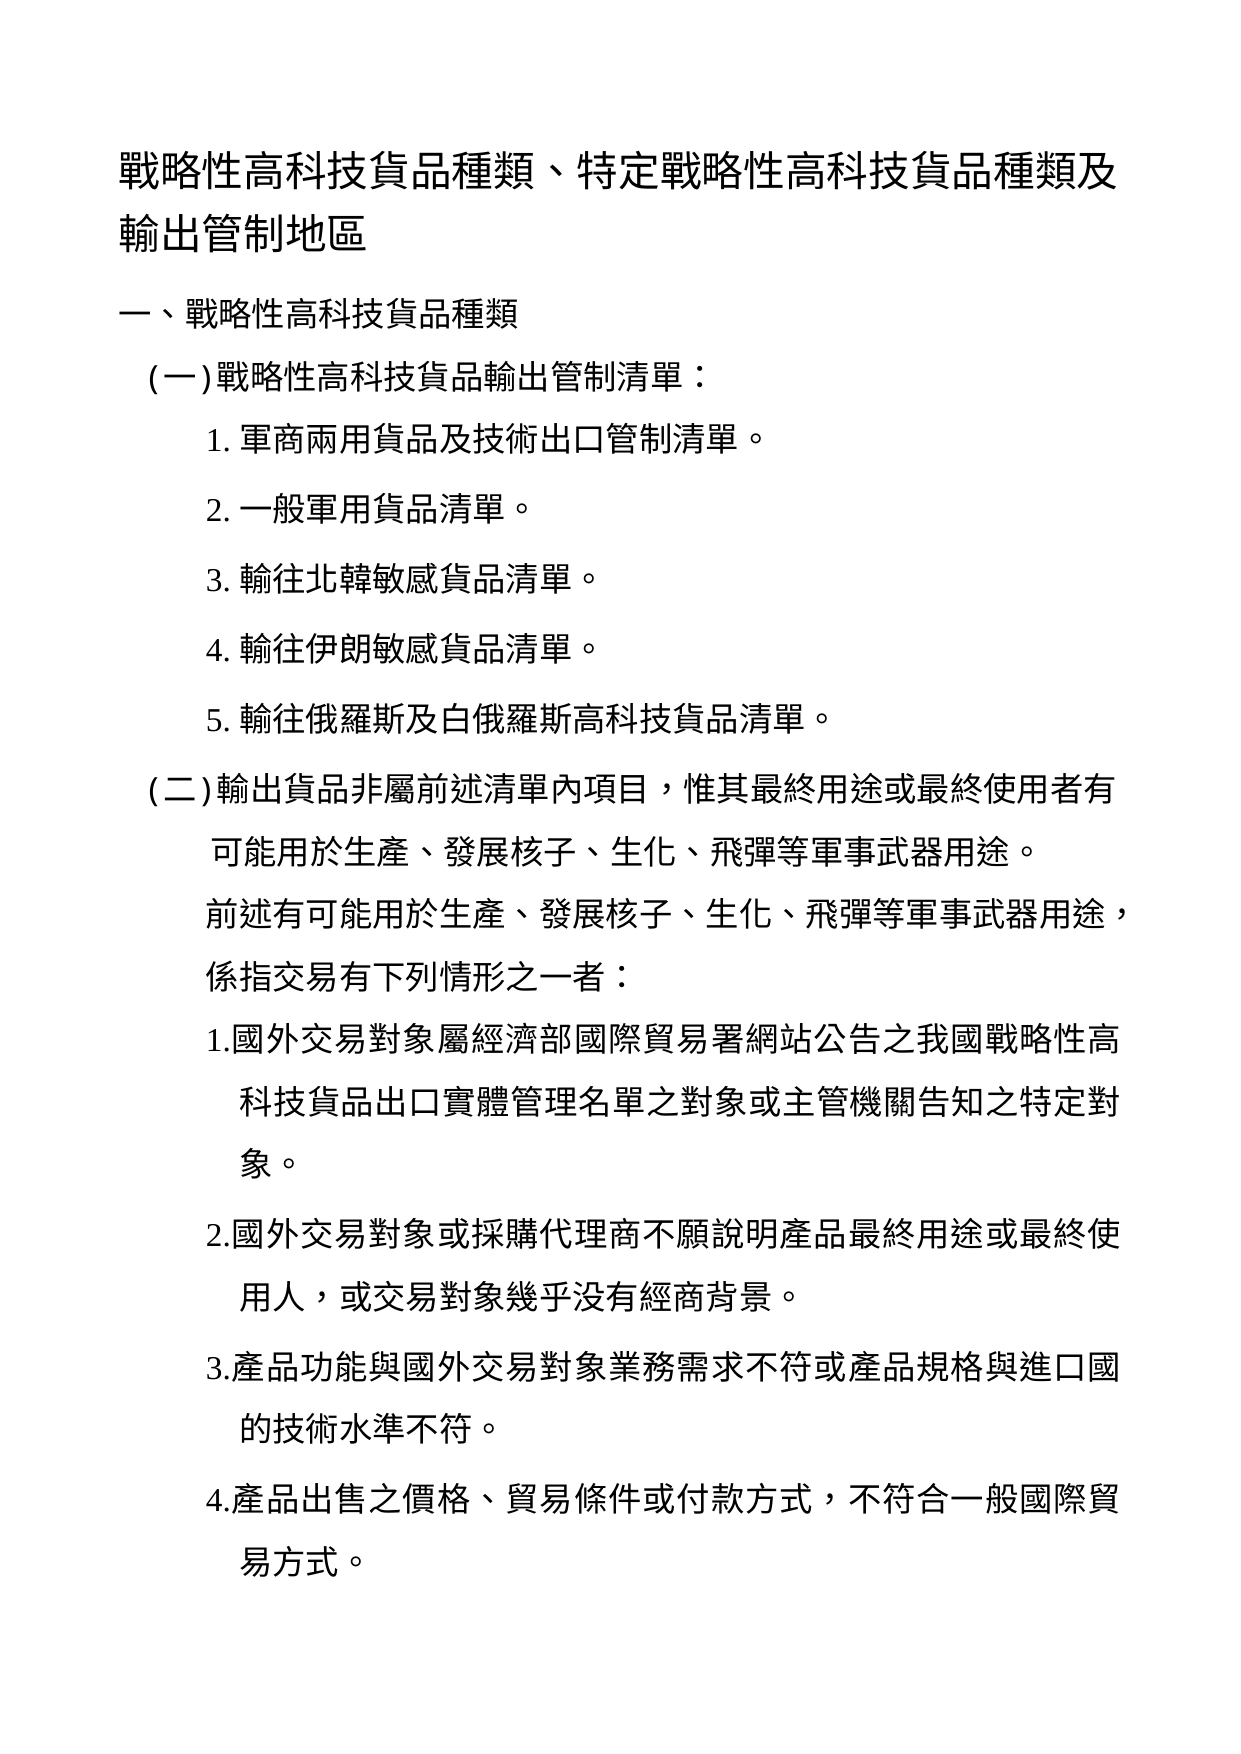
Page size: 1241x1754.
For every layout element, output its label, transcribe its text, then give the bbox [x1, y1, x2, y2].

text 4.產品出售之價格、貿易條件或付款方式，不符合一般國際貿易方式。 [206, 1456, 1122, 1581]
text 一、戰略性高科技貨品種類 [118, 271, 1122, 333]
text 1. 軍商兩用貨品及技術出口管制清單。 [206, 396, 1122, 458]
text (二)輸出貨品非屬前述清單內項目，惟其最終用途或最終使用者有可能用於生產、發展核子、生化、飛彈等軍事武器用途。 [143, 746, 1122, 871]
text 2.國外交易對象或採購代理商不願說明產品最終用途或最終使用人，或交易對象幾乎没有經商背景。 [206, 1191, 1122, 1316]
text 2. 一般軍用貨品清單。 [206, 466, 1122, 528]
text 前述有可能用於生產、發展核子、生化、飛彈等軍事武器用途，係指交易有下列情形之一者： [206, 871, 1122, 996]
text 4. 輸往伊朗敏感貨品清單。 [206, 606, 1122, 668]
text 3. 輸往北韓敏感貨品清單。 [206, 536, 1122, 598]
text 3.產品功能與國外交易對象業務需求不符或產品規格與進口國的技術水準不符。 [206, 1323, 1122, 1448]
text 1.國外交易對象屬經濟部國際貿易署網站公告之我國戰略性高科技貨品出口實體管理名單之對象或主管機關告知之特定對象。 [206, 996, 1122, 1183]
text 5. 輸往俄羅斯及白俄羅斯高科技貨品清單。 [206, 676, 1122, 738]
text (一)戰略性高科技貨品輸出管制清單： [143, 333, 1122, 396]
text 戰略性高科技貨品種類、特定戰略性高科技貨品種類及輸出管制地區 [118, 127, 1122, 252]
